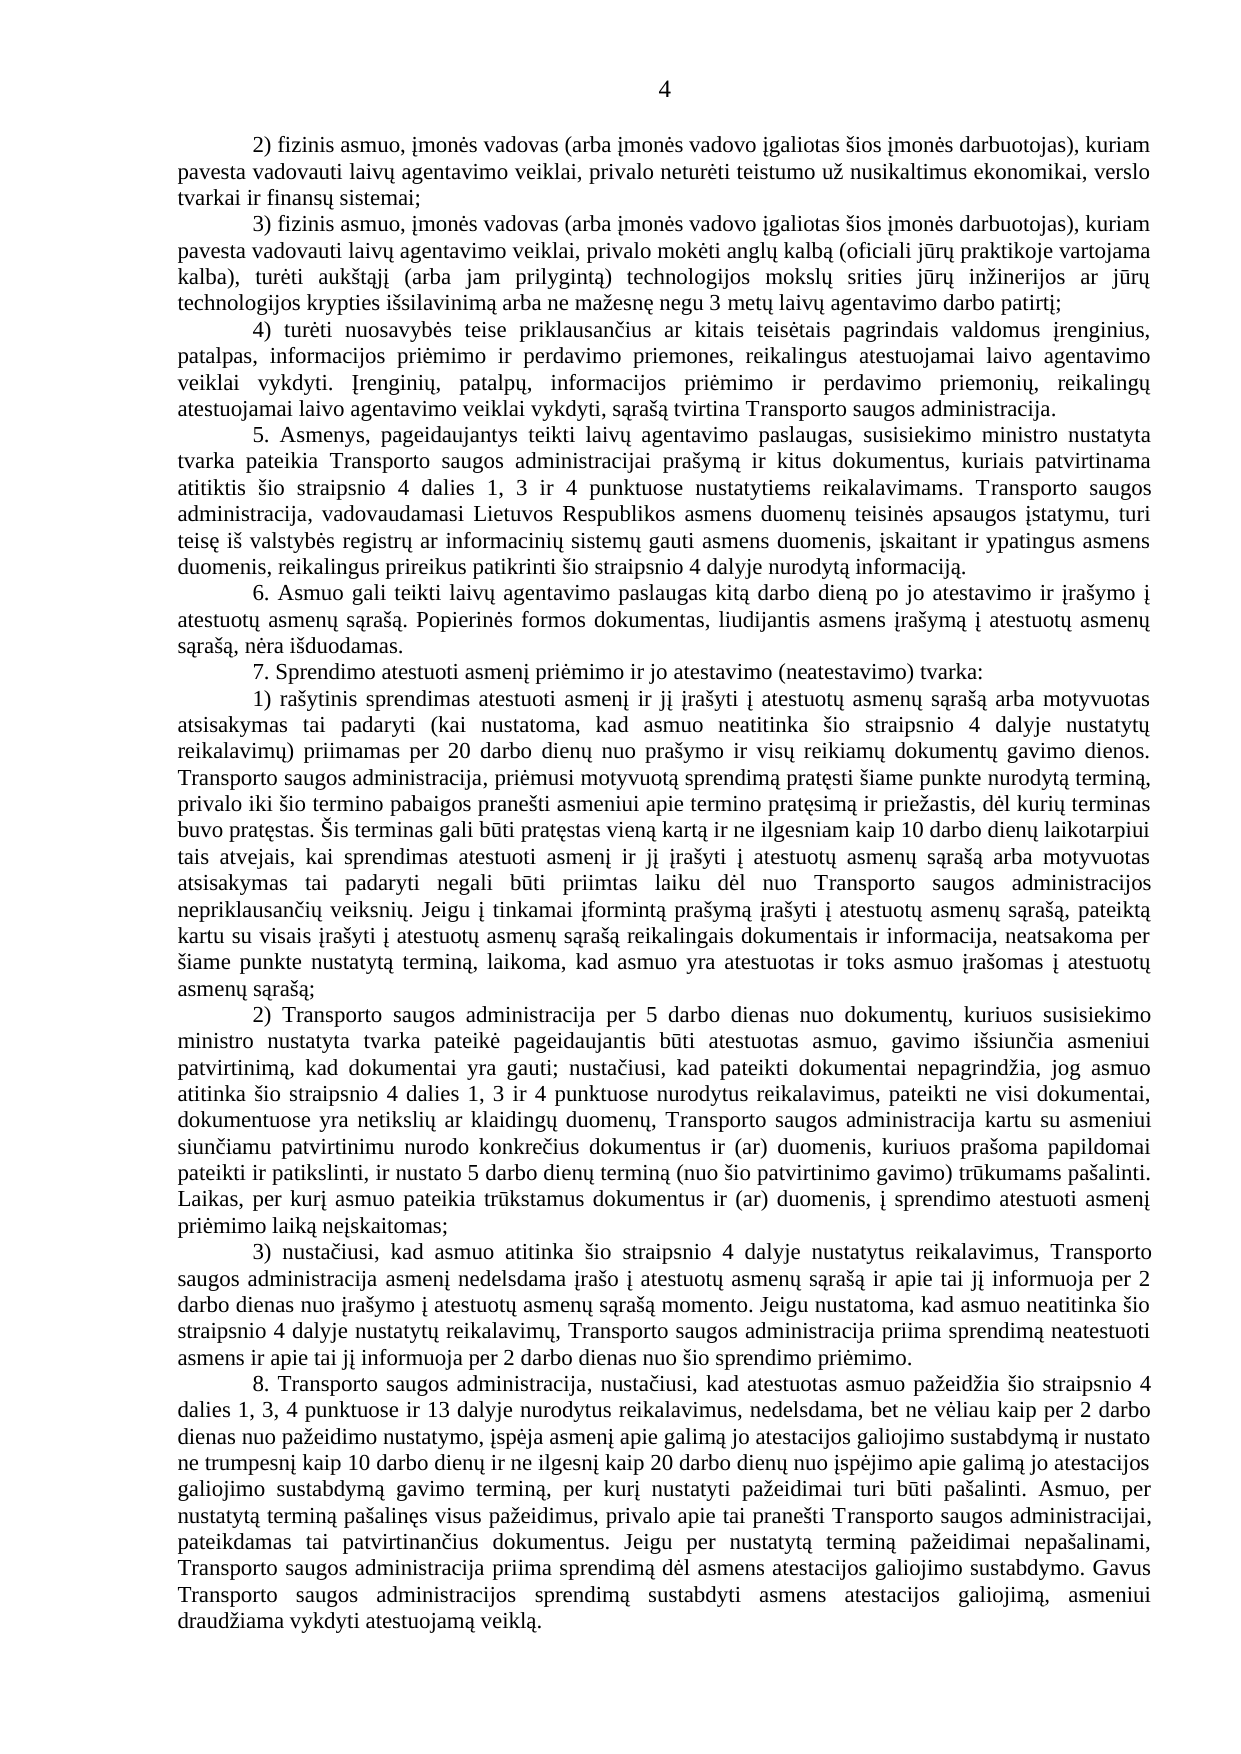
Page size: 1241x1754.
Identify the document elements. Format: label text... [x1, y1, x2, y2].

text 5. Asmenys, pageidaujantys teikti laivų agentavimo paslaugas, susisiekimo ministro nustatyta tvarka pateikia Transporto saugos administracijai prašymą ir kitus dokumentus, kuriais patvirtinama atitiktis šio straipsnio 4 dalies 1, 3 ir 4 punktuose nustatytiems reikalavimams. Transporto saugos administracija, vadovaudamasi Lietuvos Respublikos asmens duomenų teisinės apsaugos įstatymu, turi teisę iš valstybės registrų ar informacinių sistemų gauti asmens duomenis, įskaitant ir ypatingus asmens duomenis, reikalingus prireikus patikrinti šio straipsnio 4 dalyje nurodytą informaciją. [177, 421, 1152, 579]
text 7. Sprendimo atestuoti asmenį priėmimo ir jo atestavimo (neatestavimo) tvarka: [177, 658, 1152, 685]
text 4) turėti nuosavybės teise priklausančius ar kitais teisėtais pagrindais valdomus įrenginius, patalpas, informacijos priėmimo ir perdavimo priemones, reikalingus atestuojamai laivo agentavimo veiklai vykdyti. Įrenginių, patalpų, informacijos priėmimo ir perdavimo priemonių, reikalingų atestuojamai laivo agentavimo veiklai vykdyti, sąrašą tvirtina Transporto saugos administracija. [177, 316, 1152, 421]
text 6. Asmuo gali teikti laivų agentavimo paslaugas kitą darbo dieną po jo atestavimo ir įrašymo į atestuotų asmenų sąrašą. Popierinės formos dokumentas, liudijantis asmens įrašymą į atestuotų asmenų sąrašą, nėra išduodamas. [177, 579, 1152, 658]
text 8. Transporto saugos administracija, nustačiusi, kad atestuotas asmuo pažeidžia šio straipsnio 4 dalies 1, 3, 4 punktuose ir 13 dalyje nurodytus reikalavimus, nedelsdama, bet ne vėliau kaip per 2 darbo dienas nuo pažeidimo nustatymo, įspėja asmenį apie galimą jo atestacijos galiojimo sustabdymą ir nustato ne trumpesnį kaip 10 darbo dienų ir ne ilgesnį kaip 20 darbo dienų nuo įspėjimo apie galimą jo atestacijos galiojimo sustabdymą gavimo terminą, per kurį nustatyti pažeidimai turi būti pašalinti. Asmuo, per nustatytą terminą pašalinęs visus pažeidimus, privalo apie tai pranešti Transporto saugos administracijai, pateikdamas tai patvirtinančius dokumentus. Jeigu per nustatytą terminą pažeidimai nepašalinami, Transporto saugos administracija priima sprendimą dėl asmens atestacijos galiojimo sustabdymo. Gavus Transporto saugos administracijos sprendimą sustabdyti asmens atestacijos galiojimą, asmeniui draudžiama vykdyti atestuojamą veiklą. [177, 1370, 1152, 1633]
text 3) fizinis asmuo, įmonės vadovas (arba įmonės vadovo įgaliotas šios įmonės darbuotojas), kuriam pavesta vadovauti laivų agentavimo veiklai, privalo mokėti anglų kalbą (oficiali jūrų praktikoje vartojama kalba), turėti aukštąjį (arba jam prilygintą) technologijos mokslų srities jūrų inžinerijos ar jūrų technologijos krypties išsilavinimą arba ne mažesnę negu 3 metų laivų agentavimo darbo patirtį; [177, 210, 1152, 316]
text 2) fizinis asmuo, įmonės vadovas (arba įmonės vadovo įgaliotas šios įmonės darbuotojas), kuriam pavesta vadovauti laivų agentavimo veiklai, privalo neturėti teistumo už nusikaltimus ekonomikai, verslo tvarkai ir finansų sistemai; [177, 131, 1152, 210]
text 1) rašytinis sprendimas atestuoti asmenį ir jį įrašyti į atestuotų asmenų sąrašą arba motyvuotas atsisakymas tai padaryti (kai nustatoma, kad asmuo neatitinka šio straipsnio 4 dalyje nustatytų reikalavimų) priimamas per 20 darbo dienų nuo prašymo ir visų reikiamų dokumentų gavimo dienos. Transporto saugos administracija, priėmusi motyvuotą sprendimą pratęsti šiame punkte nurodytą terminą, privalo iki šio termino pabaigos pranešti asmeniui apie termino pratęsimą ir priežastis, dėl kurių terminas buvo pratęstas. Šis terminas gali būti pratęstas vieną kartą ir ne ilgesniam kaip 10 darbo dienų laikotarpiui tais atvejais, kai sprendimas atestuoti asmenį ir jį įrašyti į atestuotų asmenų sąrašą arba motyvuotas atsisakymas tai padaryti negali būti priimtas laiku dėl nuo Transporto saugos administracijos nepriklausančių veiksnių. Jeigu į tinkamai įformintą prašymą įrašyti į atestuotų asmenų sąrašą, pateiktą kartu su visais įrašyti į atestuotų asmenų sąrašą reikalingais dokumentais ir informacija, neatsakoma per šiame punkte nustatytą terminą, laikoma, kad asmuo yra atestuotas ir toks asmuo įrašomas į atestuotų asmenų sąrašą; [177, 685, 1152, 1001]
text 3) nustačiusi, kad asmuo atitinka šio straipsnio 4 dalyje nustatytus reikalavimus, Transporto saugos administracija asmenį nedelsdama įrašo į atestuotų asmenų sąrašą ir apie tai jį informuoja per 2 darbo dienas nuo įrašymo į atestuotų asmenų sąrašą momento. Jeigu nustatoma, kad asmuo neatitinka šio straipsnio 4 dalyje nustatytų reikalavimų, Transporto saugos administracija priima sprendimą neatestuoti asmens ir apie tai jį informuoja per 2 darbo dienas nuo šio sprendimo priėmimo. [177, 1238, 1152, 1370]
text 2) Transporto saugos administracija per 5 darbo dienas nuo dokumentų, kuriuos susisiekimo ministro nustatyta tvarka pateikė pageidaujantis būti atestuotas asmuo, gavimo išsiunčia asmeniui patvirtinimą, kad dokumentai yra gauti; nustačiusi, kad pateikti dokumentai nepagrindžia, jog asmuo atitinka šio straipsnio 4 dalies 1, 3 ir 4 punktuose nurodytus reikalavimus, pateikti ne visi dokumentai, dokumentuose yra netikslių ar klaidingų duomenų, Transporto saugos administracija kartu su asmeniui siunčiamu patvirtinimu nurodo konkrečius dokumentus ir (ar) duomenis, kuriuos prašoma papildomai pateikti ir patikslinti, ir nustato 5 darbo dienų terminą (nuo šio patvirtinimo gavimo) trūkumams pašalinti. Laikas, per kurį asmuo pateikia trūkstamus dokumentus ir (ar) duomenis, į sprendimo atestuoti asmenį priėmimo laiką neįskaitomas; [177, 1001, 1152, 1238]
